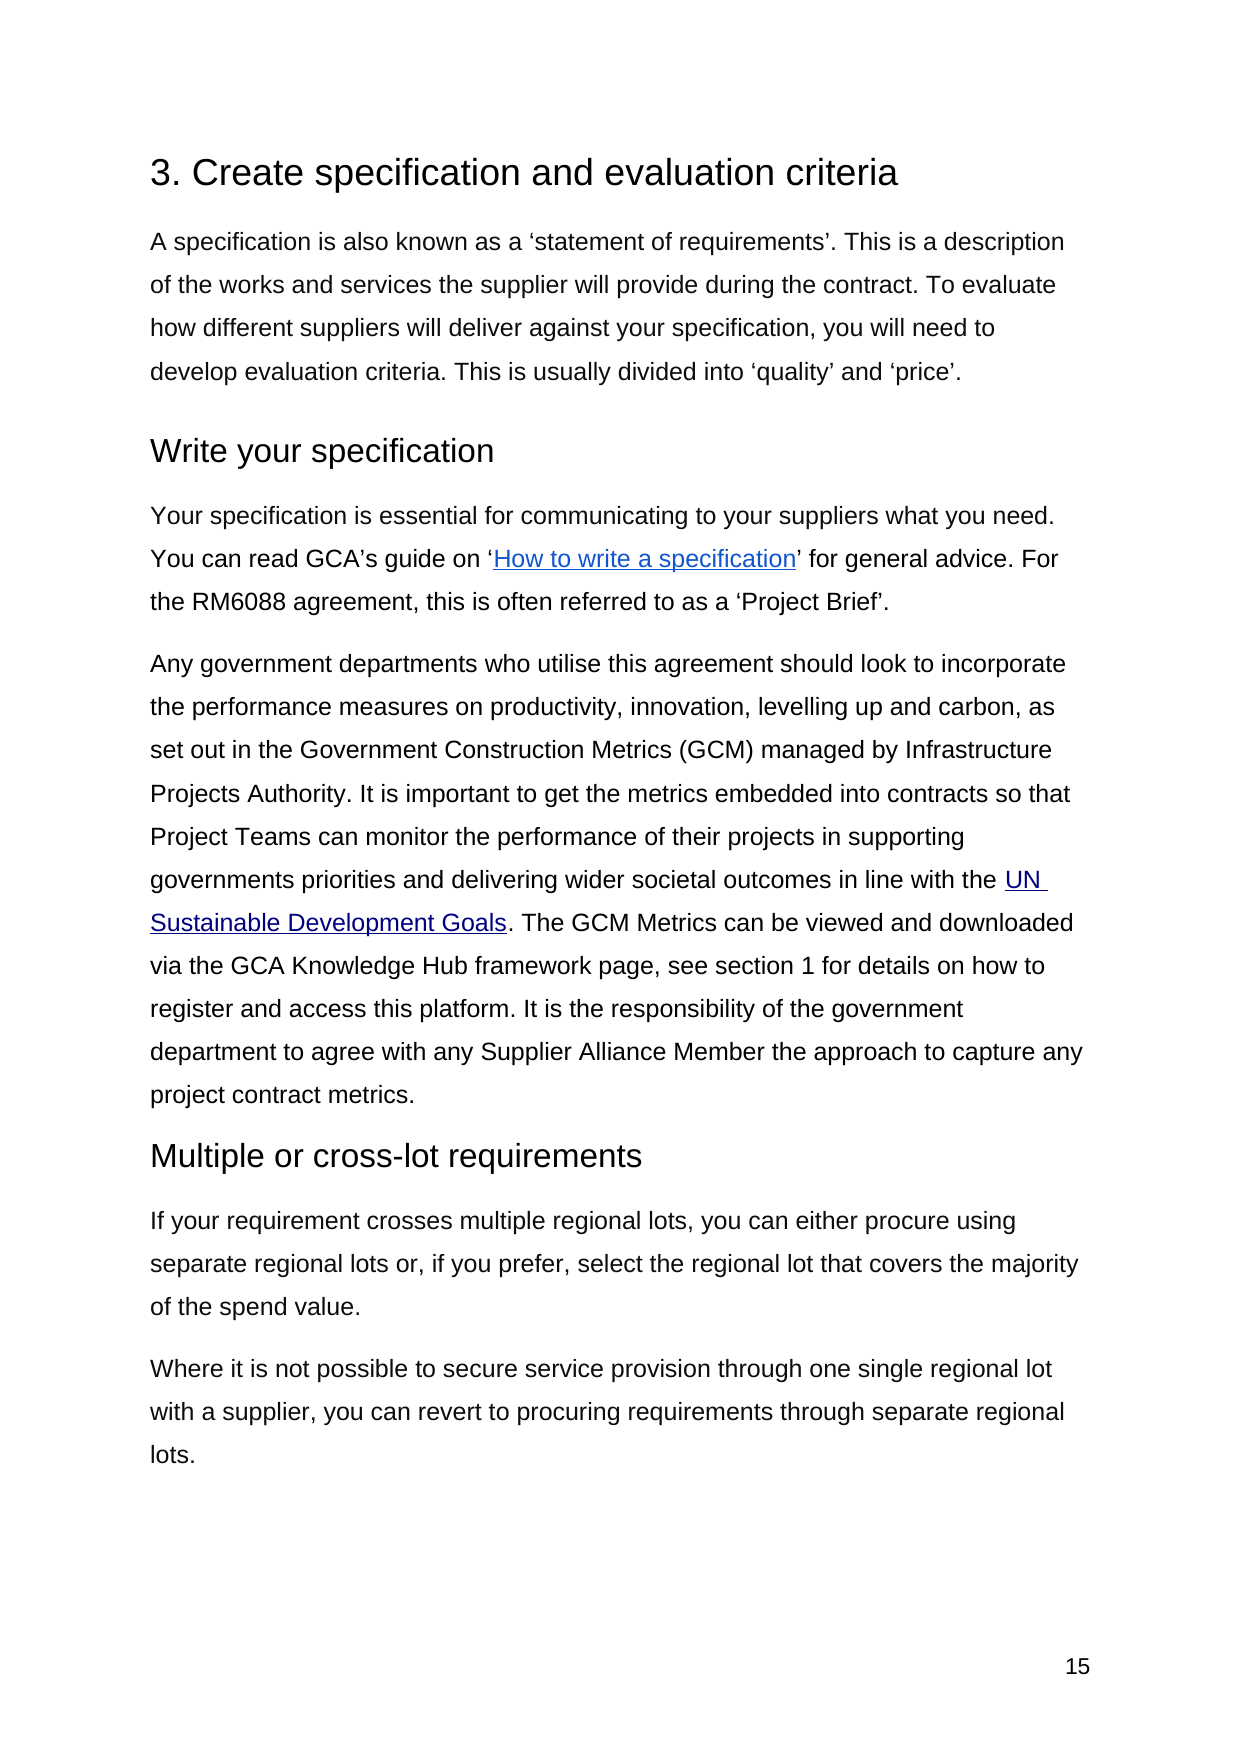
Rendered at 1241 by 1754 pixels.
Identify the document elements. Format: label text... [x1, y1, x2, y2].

subtitle Multiple or cross-lot requirements [150, 1136, 1090, 1174]
subtitle Write your specification [150, 431, 1090, 469]
text A specification is also known as a ‘statement of requirements’. This is a description of the works and services the supplier will provide during the contract. To evaluate how different suppliers will deliver against your specification, you will need to develop evaluation criteria. This is usually divided into ‘quality’ and ‘price’. [150, 227, 1090, 385]
text Any government departments who utilise this agreement should look to incorporate the performance measures on productivity, innovation, levelling up and carbon, as set out in the Government Construction Metrics (GCM) managed by Infrastructure Projects Authority. It is important to get the metrics embedded into contracts so that Project Teams can monitor the performance of their projects in supporting governments priorities and delivering wider societal outcomes in line with the UN Sustainable Development Goals. The GCM Metrics can be viewed and downloaded via the GCA Knowledge Hub framework page, see section 1 for details on how to register and access this platform. It is the responsibility of the government department to agree with any Supplier Alliance Member the approach to capture any project contract metrics. [150, 649, 1090, 1109]
text If your requirement crosses multiple regional lots, you can either procure using separate regional lots or, if you prefer, select the regional lot that covers the majority of the spend value. [150, 1206, 1090, 1321]
subtitle 3. Create specification and evaluation criteria [150, 150, 1090, 193]
text Your specification is essential for communicating to your suppliers what you need. You can read GCA’s guide on ‘How to write a specification’ for general advice. For the RM6088 agreement, this is often referred to as a ‘Project Brief’. [150, 501, 1090, 616]
text Where it is not possible to secure service provision through one single regional lot with a supplier, you can revert to procuring requirements through separate regional lots. [150, 1354, 1090, 1469]
